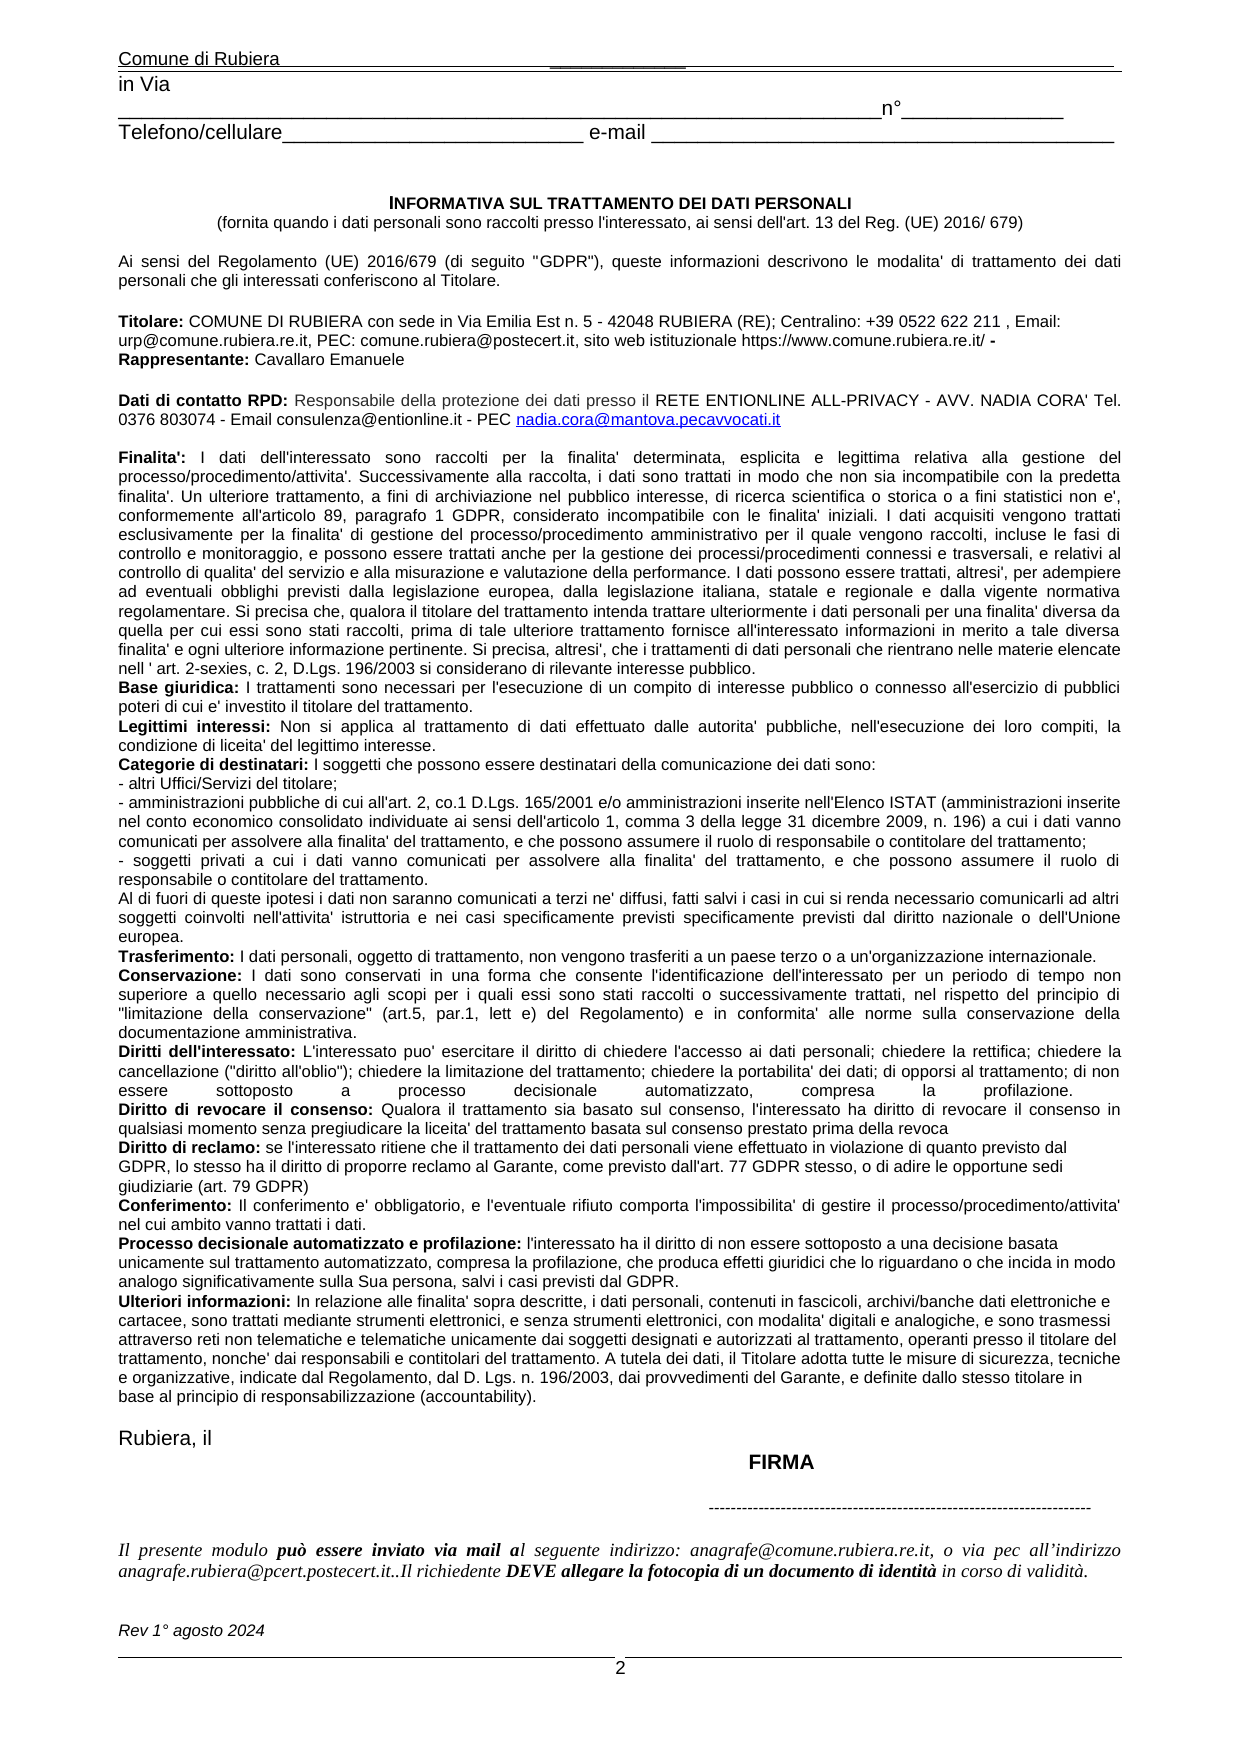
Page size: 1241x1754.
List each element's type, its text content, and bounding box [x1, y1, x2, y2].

text FIRMA [118, 1449, 1122, 1473]
text INFORMATIVA SUL TRATTAMENTO DEI DATI PERSONALI [118, 192, 1122, 213]
text Telefono/cellulare__________________________ e-mail ________________________________________ [118, 120, 1122, 144]
text --------------------------------------------------------------------- [118, 1498, 1122, 1517]
text - amministrazioni pubbliche di cui all'art. 2, co.1 D.Lgs. 165/2001 e/o amministrazioni inserite nell'Elenco ISTAT (amministrazioni inserite nel conto economico consolidato individuate ai sensi dell'articolo 1, comma 3 della legge 31 dicembre 2009, n. 196) a cui i dati vanno comunicati per assolvere alla finalita' del trattamento, e che possono assumere il ruolo di responsabile o contitolare del trattamento; [118, 793, 1122, 851]
text Titolare: COMUNE DI RUBIERA con sede in Via Emilia Est n. 5 - 42048 RUBIERA (RE); Centralino: +39 0522 622 211 , Email: urp@comune.rubiera.re.it, PEC: comune.rubiera@postecert.it, sito web istituzionale https://www.comune.rubiera.re.it/ - [118, 312, 1122, 350]
text Finalita': I dati dell'interessato sono raccolti per la finalita' determinata, esplicita e legittima relativa alla gestione del processo/procedimento/attivita'. Successivamente alla raccolta, i dati sono trattati in modo che non sia incompatibile con la predetta finalita'. Un ulteriore trattamento, a fini di archiviazione nel pubblico interesse, di ricerca scientifica o storica o a fini statistici non e', conformemente all'articolo 89, paragrafo 1 GDPR, considerato incompatibile con le finalita' iniziali. I dati acquisiti vengono trattati esclusivamente per la finalita' di gestione del processo/procedimento amministrativo per il quale vengono raccolti, incluse le fasi di controllo e monitoraggio, e possono essere trattati anche per la gestione dei processi/procedimenti connessi e trasversali, e relativi al controllo di qualita' del servizio e alla misurazione e valutazione della performance. I dati possono essere trattati, altresi', per adempiere ad eventuali obblighi previsti dalla legislazione europea, dalla legislazione italiana, statale e regionale e dalla vigente normativa regolamentare. Si precisa che, qualora il titolare del trattamento intenda trattare ulteriormente i dati personali per una finalita' diversa da quella per cui essi sono stati raccolti, prima di tale ulteriore trattamento fornisce all'interessato informazioni in merito a tale diversa finalita' e ogni ulteriore informazione pertinente. Si precisa, altresi', che i trattamenti di dati personali che rientrano nelle materie elencate nell ' art. 2-sexies, c. 2, D.Lgs. 196/2003 si considerano di rilevante interesse pubblico. [118, 448, 1122, 678]
text (fornita quando i dati personali sono raccolti presso l'interessato, ai sensi dell'art. 13 del Reg. (UE) 2016/ 679) [118, 213, 1122, 232]
text Al di fuori di queste ipotesi i dati non saranno comunicati a terzi ne' diffusi, fatti salvi i casi in cui si renda necessario comunicarli ad altri soggetti coinvolti nell'attivita' istruttoria e nei casi specificamente previsti specificamente previsti dal diritto nazionale o dell'Unione europea. [118, 889, 1122, 946]
text Legittimi interessi: Non si applica al trattamento di dati effettuato dalle autorita' pubbliche, nell'esecuzione dei loro compiti, la condizione di liceita' del legittimo interesse. [118, 716, 1122, 755]
text Rubiera, il [118, 1426, 1122, 1449]
text Processo decisionale automatizzato e profilazione: l'interessato ha il diritto di non essere sottoposto a una decisione basata unicamente sul trattamento automatizzato, compresa la profilazione, che produca effetti giuridici che lo riguardano o che incida in modo analogo significativamente sulla Sua persona, salvi i casi previsti dal GDPR. Ulteriori informazioni: In relazione alle finalita' sopra descritte, i dati personali, contenuti in fascicoli, archivi/banche dati elettroniche e cartacee, sono trattati mediante strumenti elettronici, e senza strumenti elettronici, con modalita' digitali e analogiche, e sono trasmessi attraverso reti non telematiche e telematiche unicamente dai soggetti designati e autorizzati al trattamento, operanti presso il titolare del trattamento, nonche' dai responsabili e contitolari del trattamento. A tutela dei dati, il Titolare adotta tutte le misure di sicurezza, tecniche e organizzative, indicate dal Regolamento, dal D. Lgs. n. 196/2003, dai provvedimenti del Garante, e definite dallo stesso titolare in base al principio di responsabilizzazione (accountability). [118, 1234, 1122, 1426]
text Categorie di destinatari: I soggetti che possono essere destinatari della comunicazione dei dati sono: [118, 755, 1122, 774]
text Rappresentante: Cavallaro Emanuele [118, 350, 1122, 369]
text in Via __________________________________________________________________n°______________ [118, 72, 1122, 120]
text Trasferimento: I dati personali, oggetto di trattamento, non vengono trasferiti a un paese terzo o a un'organizzazione internazionale. [118, 946, 1122, 966]
text Il presente modulo può essere inviato via mail al seguente indirizzo: anagrafe@comune.rubiera.re.it, o via pec all’indirizzo anagrafe.rubiera@pcert.postecert.it..Il richiedente DEVE allegare la fotocopia di un documento di identità in corso di validità. [118, 1538, 1122, 1582]
text - soggetti privati a cui i dati vanno comunicati per assolvere alla finalita' del trattamento, e che possono assumere il ruolo di responsabile o contitolare del trattamento. [118, 851, 1122, 889]
text Conservazione: I dati sono conservati in una forma che consente l'identificazione dell'interessato per un periodo di tempo non superiore a quello necessario agli scopi per i quali essi sono stati raccolti o successivamente trattati, nel rispetto del principio di "limitazione della conservazione" (art.5, par.1, lett e) del Regolamento) e in conformita' alle norme sulla conservazione della documentazione amministrativa. [118, 966, 1122, 1042]
text Base giuridica: I trattamenti sono necessari per l'esecuzione di un compito di interesse pubblico o connesso all'esercizio di pubblici poteri di cui e' investito il titolare del trattamento. [118, 678, 1122, 716]
text Diritto di reclamo: se l'interessato ritiene che il trattamento dei dati personali viene effettuato in violazione di quanto previsto dal GDPR, lo stesso ha il diritto di proporre reclamo al Garante, come previsto dall'art. 77 GDPR stesso, o di adire le opportune sedi giudiziarie (art. 79 GDPR) [118, 1138, 1122, 1196]
text Diritti dell'interessato: L'interessato puo' esercitare il diritto di chiedere l'accesso ai dati personali; chiedere la rettifica; chiedere la cancellazione ("diritto all'oblio"); chiedere la limitazione del trattamento; chiedere la portabilita' dei dati; di opporsi al trattamento; di non essere sottoposto a processo decisionale automatizzato, compresa la profilazione. Diritto di revocare il consenso: Qualora il trattamento sia basato sul consenso, l'interessato ha diritto di revocare il consenso in qualsiasi momento senza pregiudicare la liceita' del trattamento basata sul consenso prestato prima della revoca [118, 1042, 1122, 1138]
text Dati di contatto RPD: Responsabile della protezione dei dati presso il RETE ENTIONLINE ALL-PRIVACY - AVV. NADIA CORA' Tel. 0376 803074 - Email consulenza@entionline.it - PEC nadia.cora@mantova.pecavvocati.it [118, 391, 1122, 429]
text Ai sensi del Regolamento (UE) 2016/679 (di seguito "GDPR"), queste informazioni descrivono le modalita' di trattamento dei dati personali che gli interessati conferiscono al Titolare. [118, 252, 1122, 290]
text Conferimento: Il conferimento e' obbligatorio, e l'eventuale rifiuto comporta l'impossibilita' di gestire il processo/procedimento/attivita' nel cui ambito vanno trattati i dati. [118, 1196, 1122, 1234]
text - altri Uffici/Servizi del titolare; [118, 774, 1122, 793]
text Rev 1° agosto 2024 [118, 1621, 1122, 1640]
